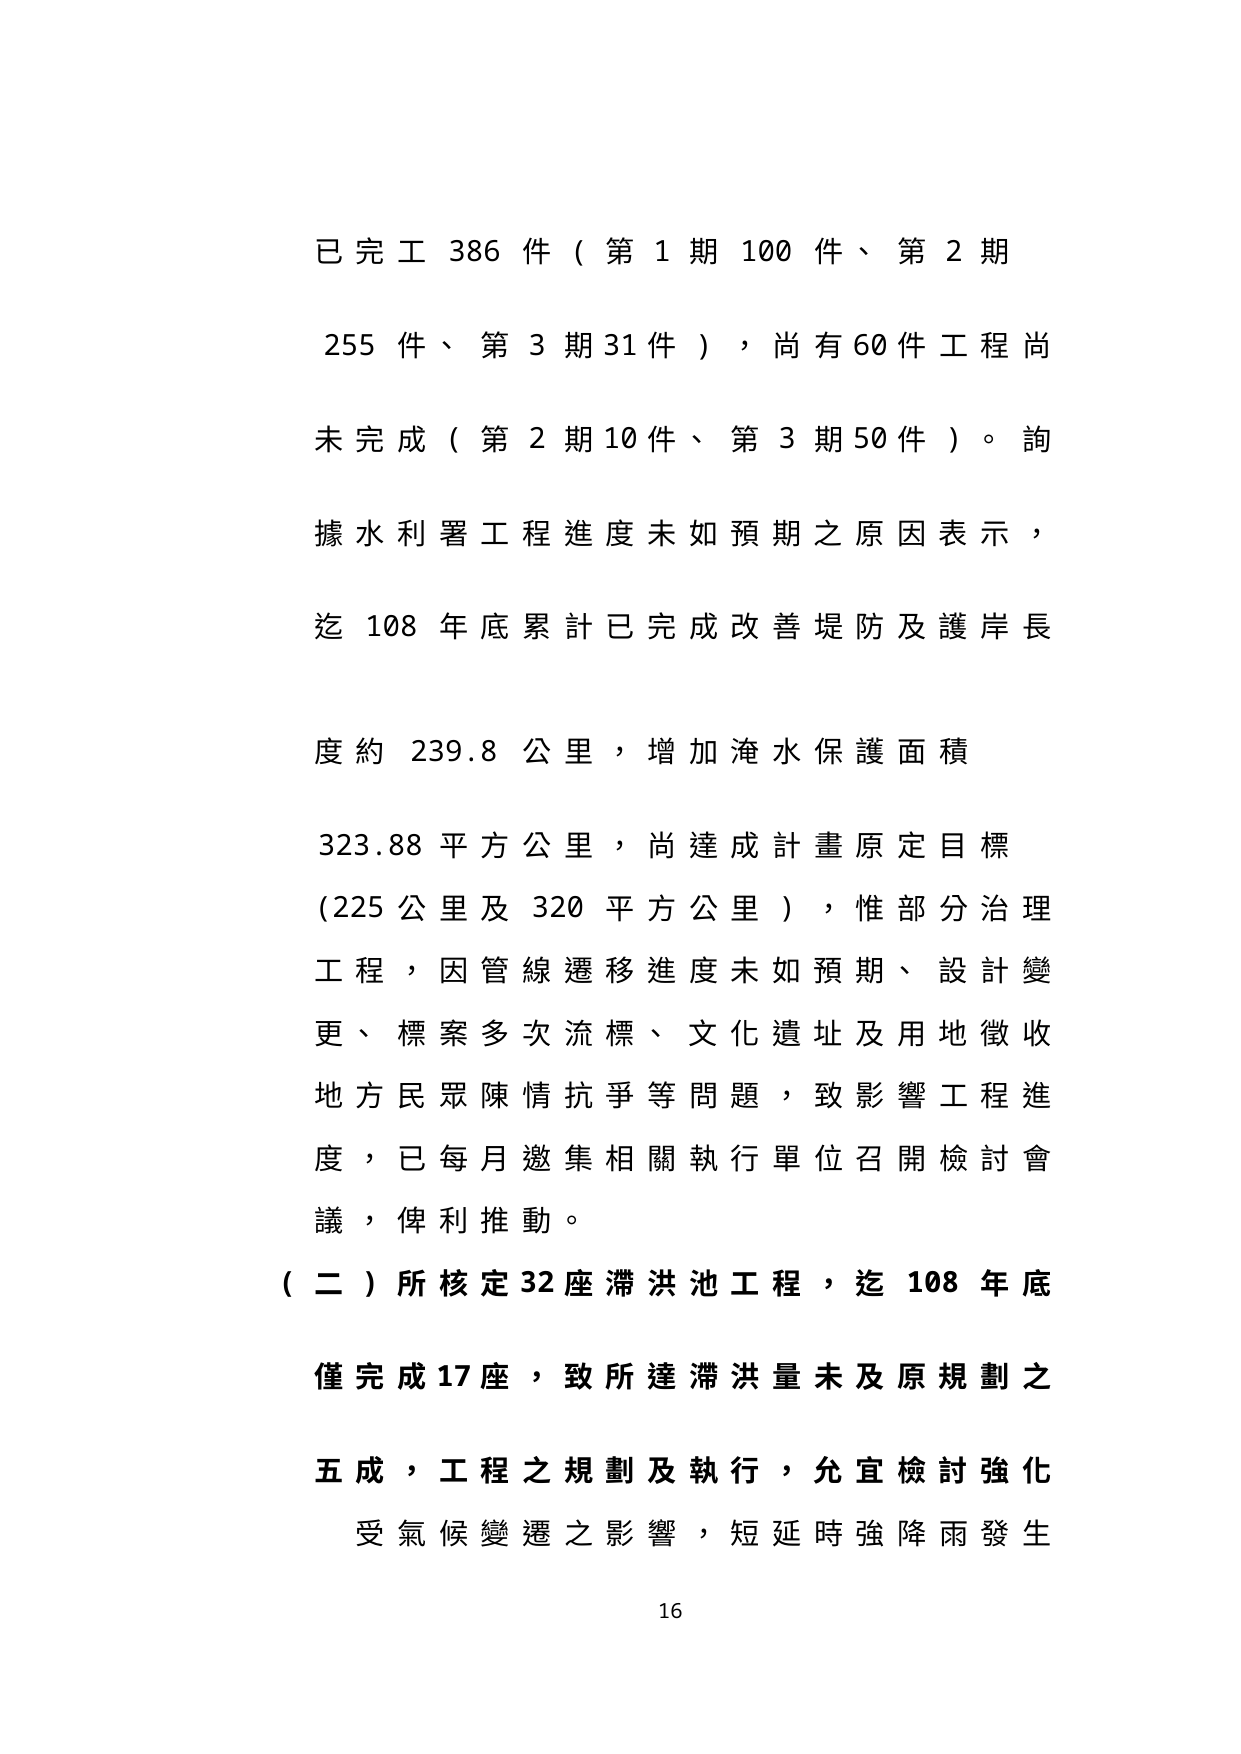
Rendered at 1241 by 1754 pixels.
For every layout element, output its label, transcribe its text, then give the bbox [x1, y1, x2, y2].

text 2.迄108年底計畫已屆期，預定辦理之治理工程均已完成發包，合共446件(第1期100件、第2期265件、第3期81件)，已完工386件(第1期100件、第2期255件、第3期31件)，尚有60件工程尚未完成(第2期10件、第3期50件)。詢據水利署工程進度未如預期之原因表示，迄108年底累計已完成改善堤防及護岸長度約239.8公里，增加淹水保護面積323.88平方公里，尚達成計畫原定目標(225公里及320平方公里)，惟部分治理工程，因管線遷移進度未如預期、設計變更、標案多次流標、文化遺址及用地徵收地方民眾陳情抗爭等問題，致影響工程進度，已每月邀集相關執行單位召開檢討會議，俾利推動。 [271, 177, 1058, 1240]
text (二)所核定32座滯洪池工程，迄108年底僅完成17座，致所達滯洪量未及原規劃之五成，工程之規劃及執行，允宜檢討強化 [242, 1240, 1058, 1490]
text 受氣候變遷之影響，短延時強降雨發生 [271, 1490, 1058, 1552]
